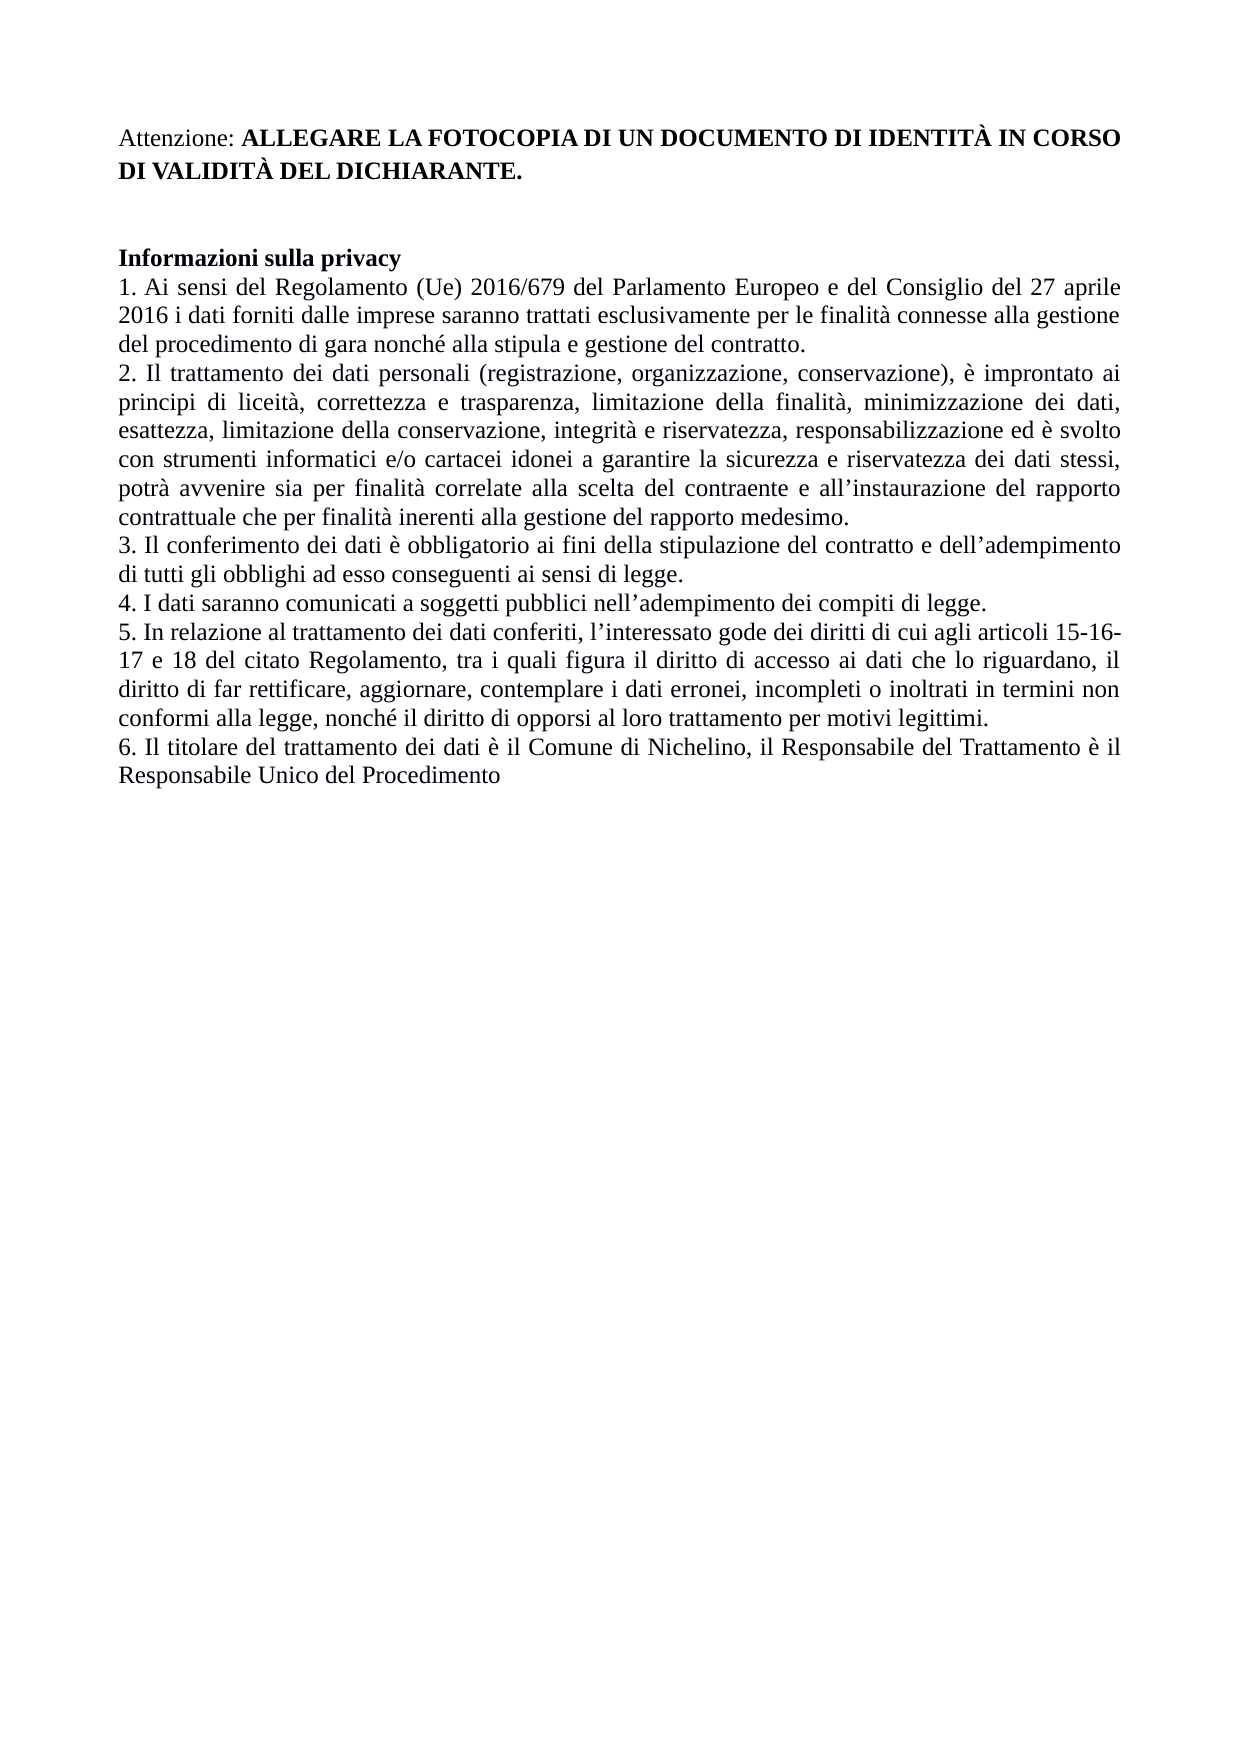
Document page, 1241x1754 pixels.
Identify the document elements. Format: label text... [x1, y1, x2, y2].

text 4. I dati saranno comunicati a soggetti pubblici nell’adempimento dei compiti di legge. [118, 588, 1122, 617]
text 5. In relazione al trattamento dei dati conferiti, l’interessato gode dei diritti di cui agli articoli 15-16-17 e 18 del citato Regolamento, tra i quali figura il diritto di accesso ai dati che lo riguardano, il diritto di far rettificare, aggiornare, contemplare i dati erronei, incompleti o inoltrati in termini non conformi alla legge, nonché il diritto di opporsi al loro trattamento per motivi legittimi. [118, 617, 1122, 732]
text 6. Il titolare del trattamento dei dati è il Comune di Nichelino, il Responsabile del Trattamento è il Responsabile Unico del Procedimento [118, 732, 1122, 789]
text Attenzione: ALLEGARE LA FOTOCOPIA DI UN DOCUMENTO DI IDENTITÀ IN CORSO DI VALIDITÀ DEL DICHIARANTE. [118, 118, 1122, 185]
text 1. Ai sensi del Regolamento (Ue) 2016/679 del Parlamento Europeo e del Consiglio del 27 aprile 2016 i dati forniti dalle imprese saranno trattati esclusivamente per le finalità connesse alla gestione del procedimento di gara nonché alla stipula e gestione del contratto. [118, 272, 1122, 358]
text 3. Il conferimento dei dati è obbligatorio ai fini della stipulazione del contratto e dell’adempimento di tutti gli obblighi ad esso conseguenti ai sensi di legge. [118, 531, 1122, 588]
text 2. Il trattamento dei dati personali (registrazione, organizzazione, conservazione), è improntato ai principi di liceità, correttezza e trasparenza, limitazione della finalità, minimizzazione dei dati, esattezza, limitazione della conservazione, integrità e riservatezza, responsabilizzazione ed è svolto con strumenti informatici e/o cartacei idonei a garantire la sicurezza e riservatezza dei dati stessi, potrà avvenire sia per finalità correlate alla scelta del contraente e all’instaurazione del rapporto contrattuale che per finalità inerenti alla gestione del rapporto medesimo. [118, 358, 1122, 531]
text Informazioni sulla privacy [118, 243, 1122, 272]
